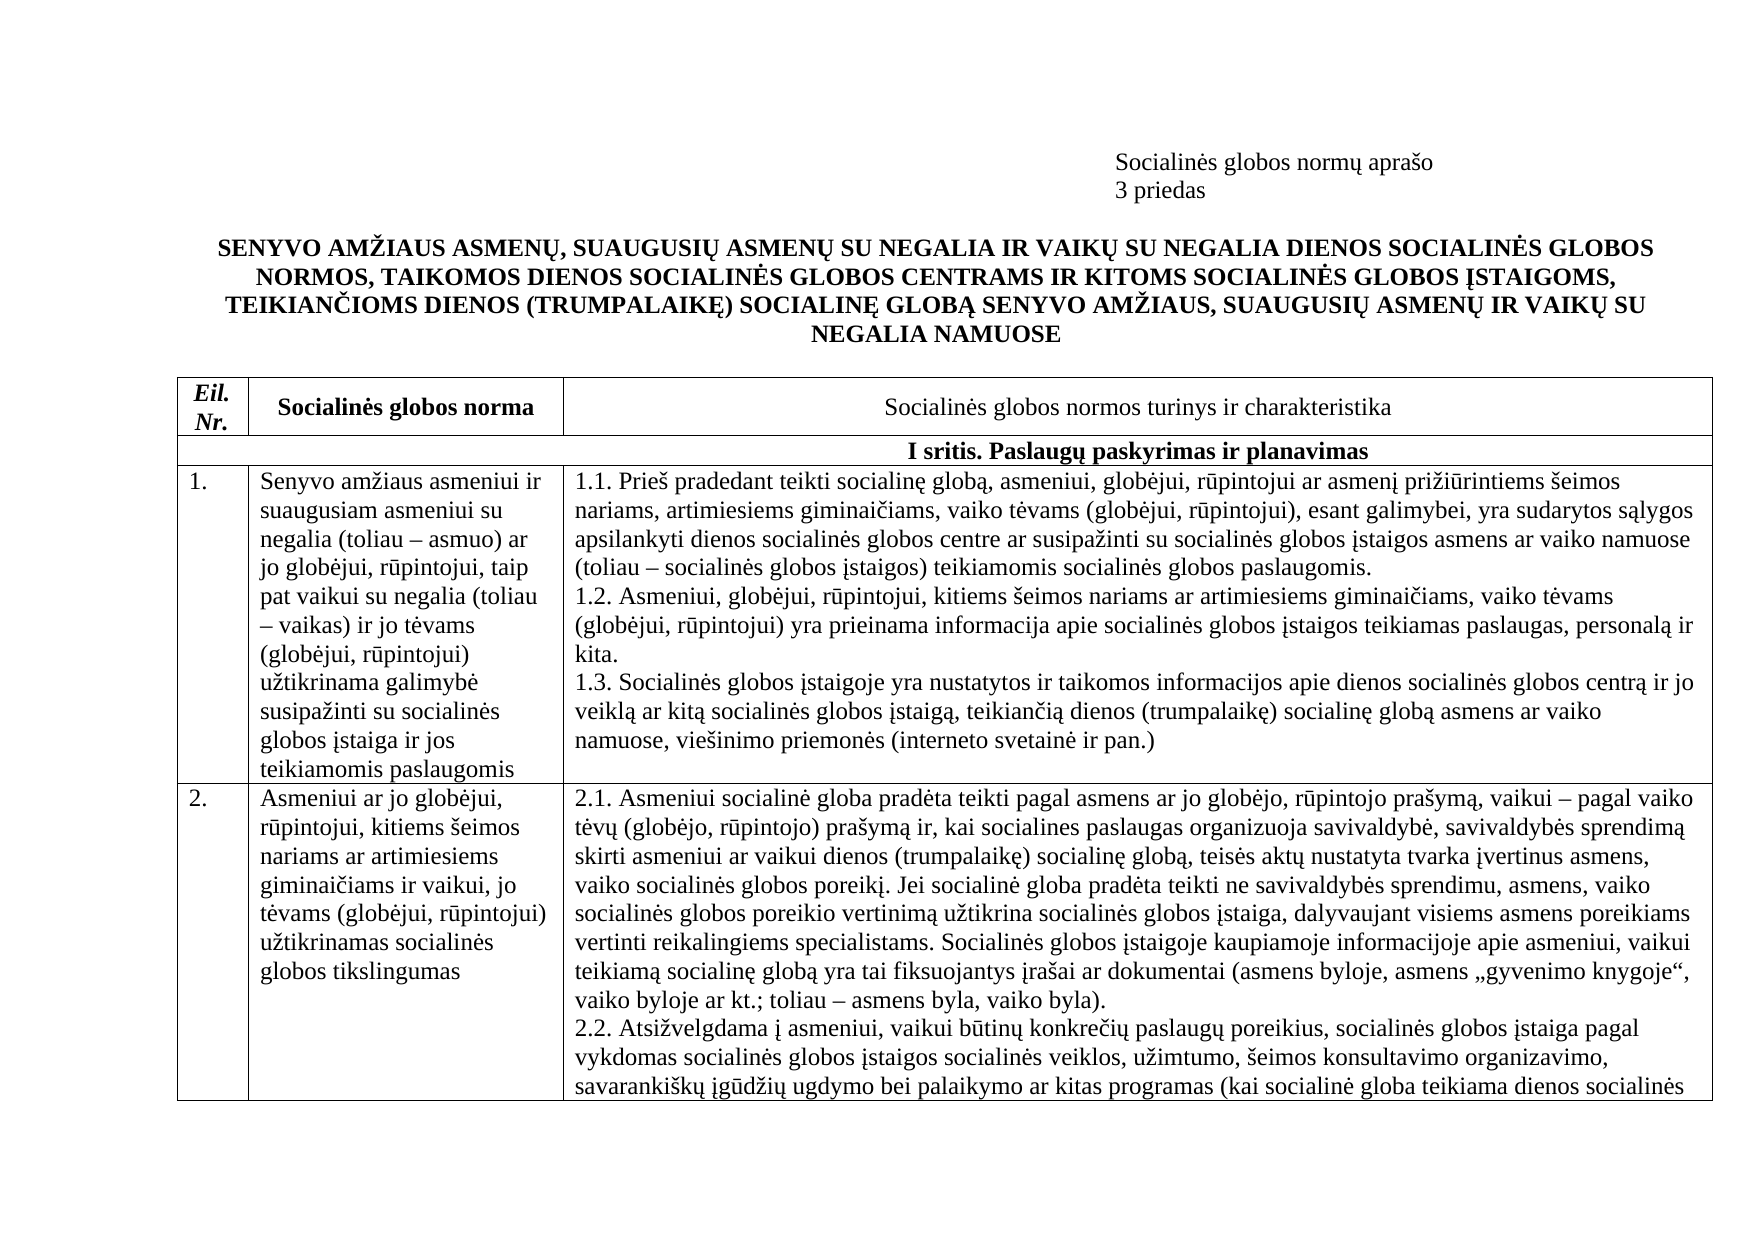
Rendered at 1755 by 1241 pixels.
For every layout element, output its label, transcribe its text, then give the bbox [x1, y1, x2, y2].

table_cell I sritis. Paslaugų paskyrimas ir planavimas [563, 436, 1712, 465]
table_cell 1.1. Prieš pradedant teikti socialinę globą, asmeniui, globėjui, rūpintojui ar asmenį prižiūrintiems šeimos nariams, artimiesiems giminaičiams, vaiko tėvams (globėjui, rūpintojui), esant galimybei, yra sudarytos sąlygos apsilankyti dienos socialinės globos centre ar susipažinti su socialinės globos įstaigos asmens ar vaiko namuose (toliau – socialinės globos įstaigos) teikiamomis socialinės globos paslaugomis. 1.2. Asmeniui, globėjui, rūpintojui, kitiems šeimos nariams ar artimiesiems giminaičiams, vaiko tėvams (globėjui, rūpintojui) yra prieinama informacija apie socialinės globos įstaigos teikiamas paslaugas, personalą ir kita. 1.3. Socialinės globos įstaigoje yra nustatytos ir taikomos informacijos apie dienos socialinės globos centrą ir jo veiklą ar kitą socialinės globos įstaigą, teikiančią dienos (trumpalaikę) socialinę globą asmens ar vaiko namuose, viešinimo priemonės (interneto svetainė ir pan.) [564, 466, 1712, 782]
table_header Socialinės globos norma [249, 378, 563, 435]
text 3 priedas [1115, 176, 1695, 204]
table_cell 2. [178, 784, 248, 1100]
table_cell Asmeniui ar jo globėjui, rūpintojui, kitiems šeimos nariams ar artimiesiems giminaičiams ir vaikui, jo tėvams (globėjui, rūpintojui) užtikrinamas socialinės globos tikslingumas [249, 784, 563, 1100]
table_header Eil. Nr. [178, 378, 248, 435]
table_cell 1. [178, 466, 248, 782]
table_cell [178, 436, 248, 465]
table_cell 2.1. Asmeniui socialinė globa pradėta teikti pagal asmens ar jo globėjo, rūpintojo prašymą, vaikui – pagal vaiko tėvų (globėjo, rūpintojo) prašymą ir, kai socialines paslaugas organizuoja savivaldybė, savivaldybės sprendimą skirti asmeniui ar vaikui dienos (trumpalaikę) socialinę globą, teisės aktų nustatyta tvarka įvertinus asmens, vaiko socialinės globos poreikį. Jei socialinė globa pradėta teikti ne savivaldybės sprendimu, asmens, vaiko socialinės globos poreikio vertinimą užtikrina socialinės globos įstaiga, dalyvaujant visiems asmens poreikiams vertinti reikalingiems specialistams. Socialinės globos įstaigoje kaupiamoje informacijoje apie asmeniui, vaikui teikiamą socialinę globą yra tai fiksuojantys įrašai ar dokumentai (asmens byloje, asmens „gyvenimo knygoje“, vaiko byloje ar kt.; toliau – asmens byla, vaiko byla). 2.2. Atsižvelgdama į asmeniui, vaikui būtinų konkrečių paslaugų poreikius, socialinės globos įstaiga pagal vykdomas socialinės globos įstaigos socialinės veiklos, užimtumo, šeimos konsultavimo organizavimo, savarankiškų įgūdžių ugdymo bei palaikymo ar kitas programas (kai socialinė globa teikiama dienos socialinės [564, 784, 1712, 1100]
text SENYVO AMŽIAUS ASMENŲ, SUAUGUSIŲ ASMENŲ SU NEGALIA IR VAIKŲ SU NEGALIA DIENOS SOCIALINĖS GLOBOS NORMOS, TAIKOMOS DIENOS SOCIALINĖS GLOBOS CENTRAMS IR KITOMS SOCIALINĖS GLOBOS ĮSTAIGOMS, TEIKIANČIOMS DIENOS (TRUMPALAIKĘ) SOCIALINĘ GLOBĄ SENYVO AMŽIAUS, SUAUGUSIŲ ASMENŲ IR VAIKŲ SU NEGALIA NAMUOSE [177, 233, 1695, 348]
text Socialinės globos normų aprašo [1115, 147, 1695, 176]
table_cell Senyvo amžiaus asmeniui ir suaugusiam asmeniui su negalia (toliau – asmuo) ar jo globėjui, rūpintojui, taip pat vaikui su negalia (toliau – vaikas) ir jo tėvams (globėjui, rūpintojui) užtikrinama galimybė susipažinti su socialinės globos įstaiga ir jos teikiamomis paslaugomis [249, 466, 563, 782]
table_header Socialinės globos normos turinys ir charakteristika [564, 378, 1712, 435]
table_cell [249, 436, 563, 465]
